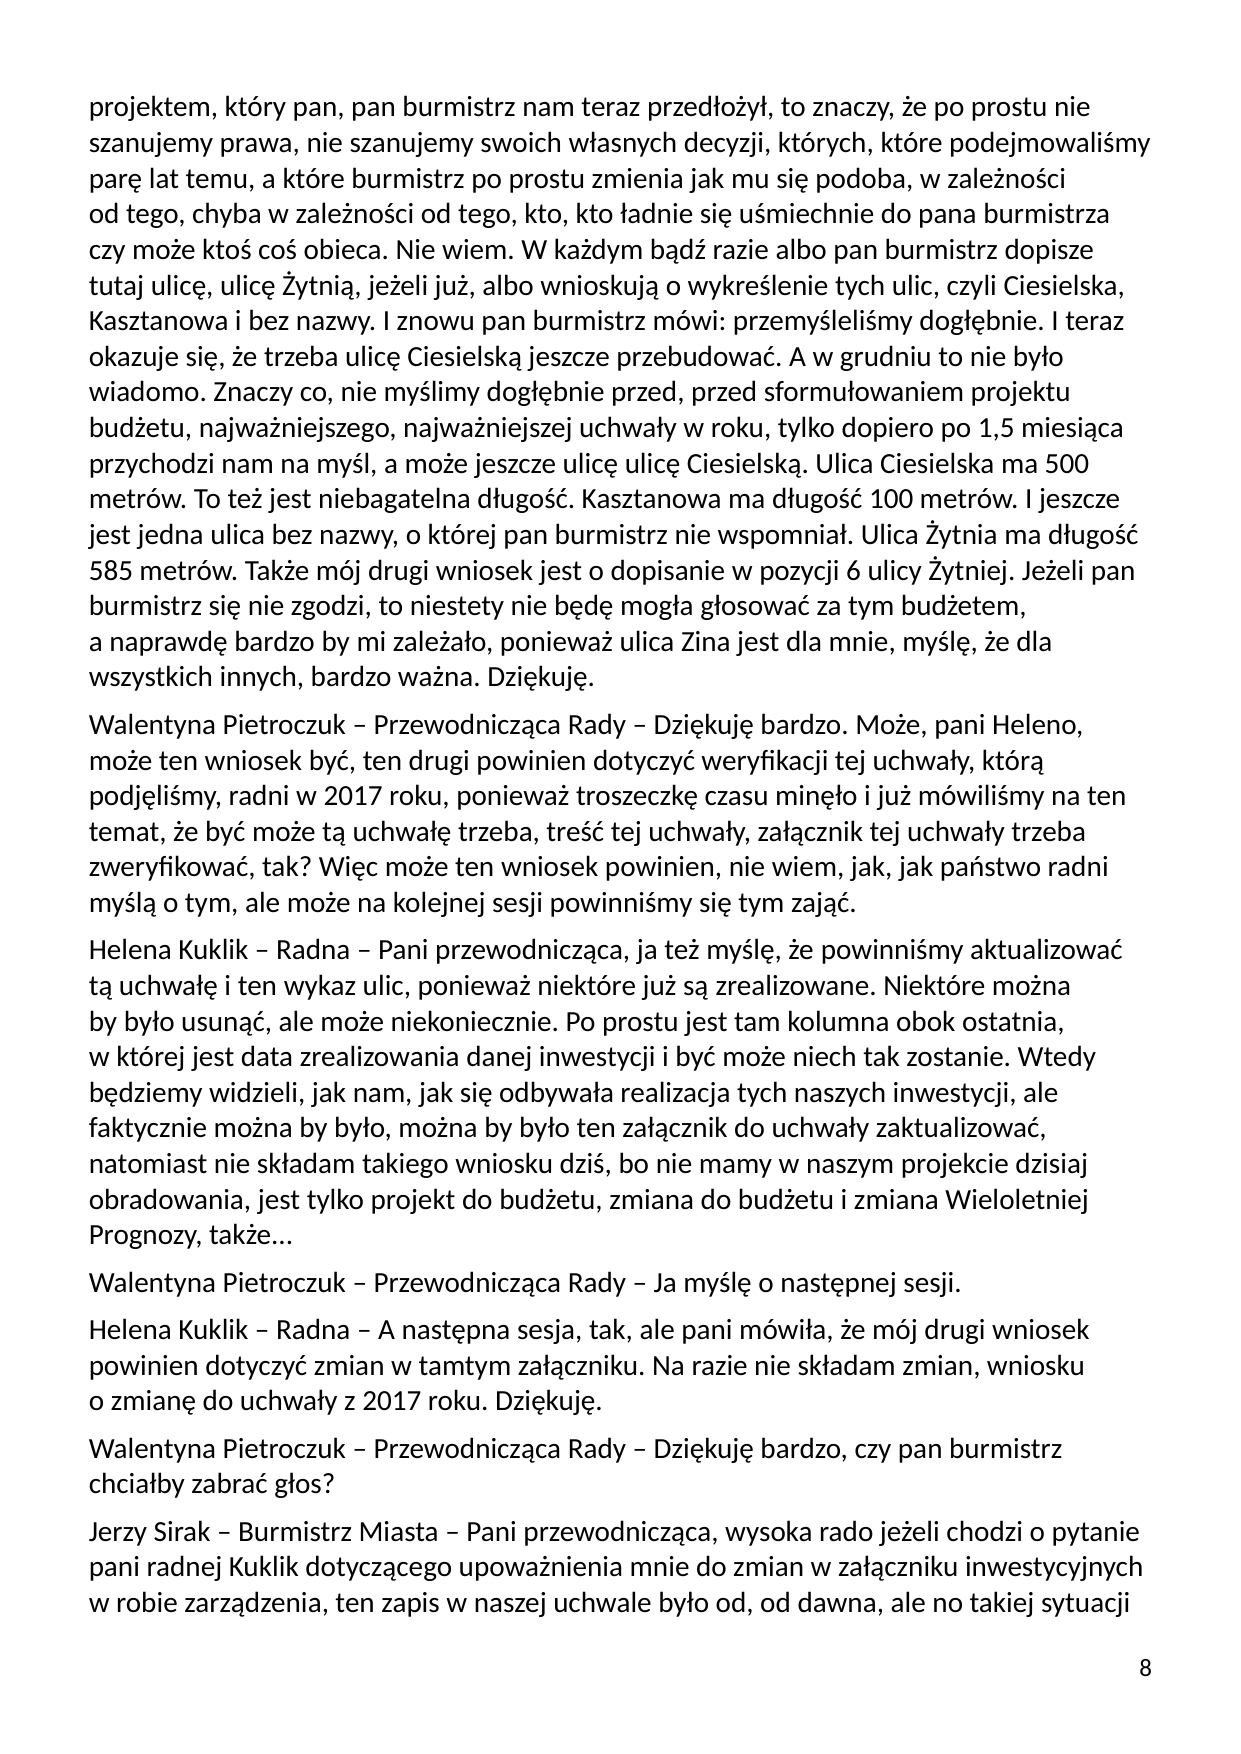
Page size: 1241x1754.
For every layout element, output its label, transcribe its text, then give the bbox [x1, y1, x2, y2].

text Walentyna Pietroczuk – Przewodnicząca Rady – Dziękuję bardzo. Może, pani Heleno, może ten wniosek być, ten drugi powinien dotyczyć weryfikacji tej uchwały, którą podjęliśmy, radni w 2017 roku, ponieważ troszeczkę czasu minęło i już mówiliśmy na ten temat, że być może tą uchwałę trzeba, treść tej uchwały, załącznik tej uchwały trzeba zweryfikować, tak? Więc może ten wniosek powinien, nie wiem, jak, jak państwo radni myślą o tym, ale może na kolejnej sesji powinniśmy się tym zająć. [88, 706, 1152, 920]
text Helena Kuklik – Radna – Pani przewodnicząca, ja też myślę, że powinniśmy aktualizować tą uchwałę i ten wykaz ulic, ponieważ niektóre już są zrealizowane. Niektóre można by było usunąć, ale może niekoniecznie. Po prostu jest tam kolumna obok ostatnia, w której jest data zrealizowania danej inwestycji i być może niech tak zostanie. Wtedy będziemy widzieli, jak nam, jak się odbywała realizacja tych naszych inwestycji, ale faktycznie można by było, można by było ten załącznik do uchwały zaktualizować, natomiast nie składam takiego wniosku dziś, bo nie mamy w naszym projekcie dzisiaj obradowania, jest tylko projekt do budżetu, zmiana do budżetu i zmiana Wieloletniej Prognozy, także... [88, 931, 1152, 1252]
text Walentyna Pietroczuk – Przewodnicząca Rady – Ja myślę o następnej sesji. [88, 1264, 1152, 1299]
text Jerzy Sirak – Burmistrz Miasta – Pani przewodnicząca, wysoka rado jeżeli chodzi o pytanie pani radnej Kuklik dotyczącego upoważnienia mnie do zmian w załączniku inwestycyjnych w robie zarządzenia, ten zapis w naszej uchwale było od, od dawna, ale no takiej sytuacji [88, 1513, 1152, 1620]
text projektem, który pan, pan burmistrz nam teraz przedłożył, to znaczy, że po prostu nie szanujemy prawa, nie szanujemy swoich własnych decyzji, których, które podejmowaliśmy parę lat temu, a które burmistrz po prostu zmienia jak mu się podoba, w zależności od tego, chyba w zależności od tego, kto, kto ładnie się uśmiechnie do pana burmistrza czy może ktoś coś obieca. Nie wiem. W każdym bądź razie albo pan burmistrz dopisze tutaj ulicę, ulicę Żytnią, jeżeli już, albo wnioskują o wykreślenie tych ulic, czyli Ciesielska, Kasztanowa i bez nazwy. I znowu pan burmistrz mówi: przemyśleliśmy dogłębnie. I teraz okazuje się, że trzeba ulicę Ciesielską jeszcze przebudować. A w grudniu to nie było wiadomo. Znaczy co, nie myślimy dogłębnie przed, przed sformułowaniem projektu budżetu, najważniejszego, najważniejszej uchwały w roku, tylko dopiero po 1,5 miesiąca przychodzi nam na myśl, a może jeszcze ulicę ulicę Ciesielską. Ulica Ciesielska ma 500 metrów. To też jest niebagatelna długość. Kasztanowa ma długość 100 metrów. I jeszcze jest jedna ulica bez nazwy, o której pan burmistrz nie wspomniał. Ulica Żytnia ma długość 585 metrów. Także mój drugi wniosek jest o dopisanie w pozycji 6 ulicy Żytniej. Jeżeli pan burmistrz się nie zgodzi, to niestety nie będę mogła głosować za tym budżetem, a naprawdę bardzo by mi zależało, ponieważ ulica Zina jest dla mnie, myślę, że dla wszystkich innych, bardzo ważna. Dziękuję. [88, 88, 1152, 694]
text Walentyna Pietroczuk – Przewodnicząca Rady – Dziękuję bardzo, czy pan burmistrz chciałby zabrać głos? [88, 1430, 1152, 1501]
text Helena Kuklik – Radna – A następna sesja, tak, ale pani mówiła, że mój drugi wniosek powinien dotyczyć zmian w tamtym załączniku. Na razie nie składam zmian, wniosku o zmianę do uchwały z 2017 roku. Dziękuję. [88, 1311, 1152, 1418]
